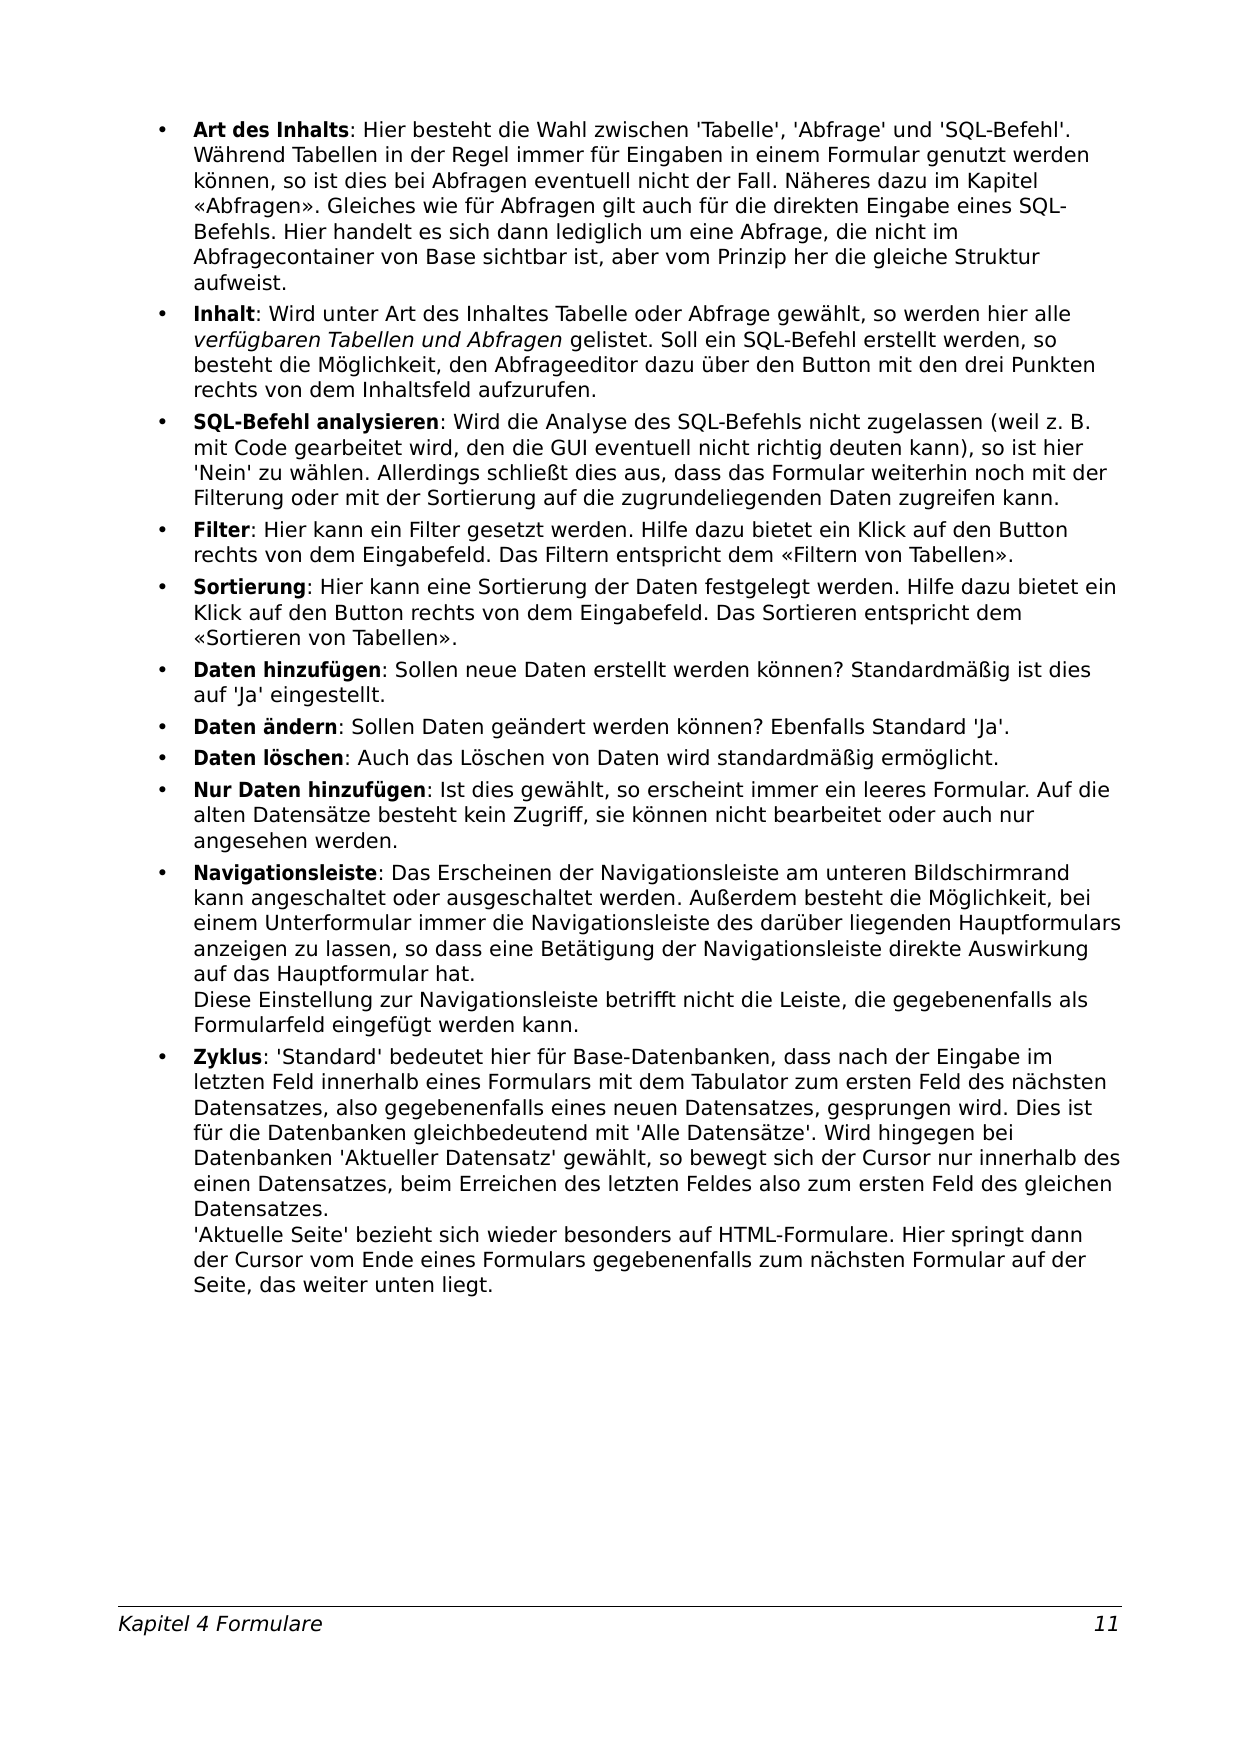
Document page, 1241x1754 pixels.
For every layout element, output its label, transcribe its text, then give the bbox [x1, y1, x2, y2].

list Nur Daten hinzufügen: Ist dies gewählt, so erscheint immer ein leeres Formular. Auf die alten Datensätze besteht kein Zugriff, sie können nicht bearbeitet oder auch nur angesehen werden. [156, 778, 1122, 853]
list Filter: Hier kann ein Filter gesetzt werden. Hilfe dazu bietet ein Klick auf den Button rechts von dem Eingabefeld. Das Filtern entspricht dem «Filtern von Tabellen». [156, 518, 1122, 568]
list Navigationsleiste: Das Erscheinen der Navigationsleiste am unteren Bildschirmrand kann angeschaltet oder ausgeschaltet werden. Außerdem besteht die Möglichkeit, bei einem Unterformular immer die Navigationsleiste des darüber liegenden Hauptformulars anzeigen zu lassen, so dass eine Betätigung der Navigationsleiste direkte Auswirkung auf das Hauptformular hat. Diese Einstellung zur Navigationsleiste betrifft nicht die Leiste, die gegebenenfalls als Formularfeld eingefügt werden kann. [156, 861, 1122, 1037]
list Art des Inhalts: Hier besteht die Wahl zwischen 'Tabelle', 'Abfrage' und 'SQL-Befehl'. Während Tabellen in der Regel immer für Eingaben in einem Formular genutzt werden können, so ist dies bei Abfragen eventuell nicht der Fall. Näheres dazu im Kapitel «Abfragen». Gleiches wie für Abfragen gilt auch für die direkten Eingabe eines SQL-Befehls. Hier handelt es sich dann lediglich um eine Abfrage, die nicht im Abfragecontainer von Base sichtbar ist, aber vom Prinzip her die gleiche Struktur aufweist. [156, 118, 1122, 295]
list Inhalt: Wird unter Art des Inhaltes Tabelle oder Abfrage gewählt, so werden hier alle verfügbaren Tabellen und Abfragen gelistet. Soll ein SQL-Befehl erstellt werden, so besteht die Möglichkeit, den Abfrageeditor dazu über den Button mit den drei Punkten rechts von dem Inhaltsfeld aufzurufen. [156, 302, 1122, 403]
list SQL-Befehl analysieren: Wird die Analyse des SQL-Befehls nicht zugelassen (weil z. B. mit Code gearbeitet wird, den die GUI eventuell nicht richtig deuten kann), so ist hier 'Nein' zu wählen. Allerdings schließt dies aus, dass das Formular weiterhin noch mit der Filterung oder mit der Sortierung auf die zugrundeliegenden Daten zugreifen kann. [156, 410, 1122, 511]
list Daten löschen: Auch das Löschen von Daten wird standardmäßig ermöglicht. [156, 746, 1122, 771]
list Daten ändern: Sollen Daten geändert werden können? Ebenfalls Standard 'Ja'. [156, 715, 1122, 739]
list Daten hinzufügen: Sollen neue Daten erstellt werden können? Standardmäßig ist dies auf 'Ja' eingestellt. [156, 658, 1122, 707]
list Sortierung: Hier kann eine Sortierung der Daten festgelegt werden. Hilfe dazu bietet ein Klick auf den Button rechts von dem Eingabefeld. Das Sortieren entspricht dem «Sortieren von Tabellen». [156, 575, 1122, 650]
list Zyklus: 'Standard' bedeutet hier für Base-Datenbanken, dass nach der Eingabe im letzten Feld innerhalb eines Formulars mit dem Tabulator zum ersten Feld des nächsten Datensatzes, also gegebenenfalls eines neuen Datensatzes, gesprungen wird. Dies ist für die Datenbanken gleichbedeutend mit 'Alle Datensätze'. Wird hingegen bei Datenbanken 'Aktueller Datensatz' gewählt, so bewegt sich der Cursor nur innerhalb des einen Datensatzes, beim Erreichen des letzten Feldes also zum ersten Feld des gleichen Datensatzes. 'Aktuelle Seite' bezieht sich wieder besonders auf HTML-Formulare. Hier springt dann der Cursor vom Ende eines Formulars gegebenenfalls zum nächsten Formular auf der Seite, das weiter unten liegt. [156, 1045, 1122, 1298]
